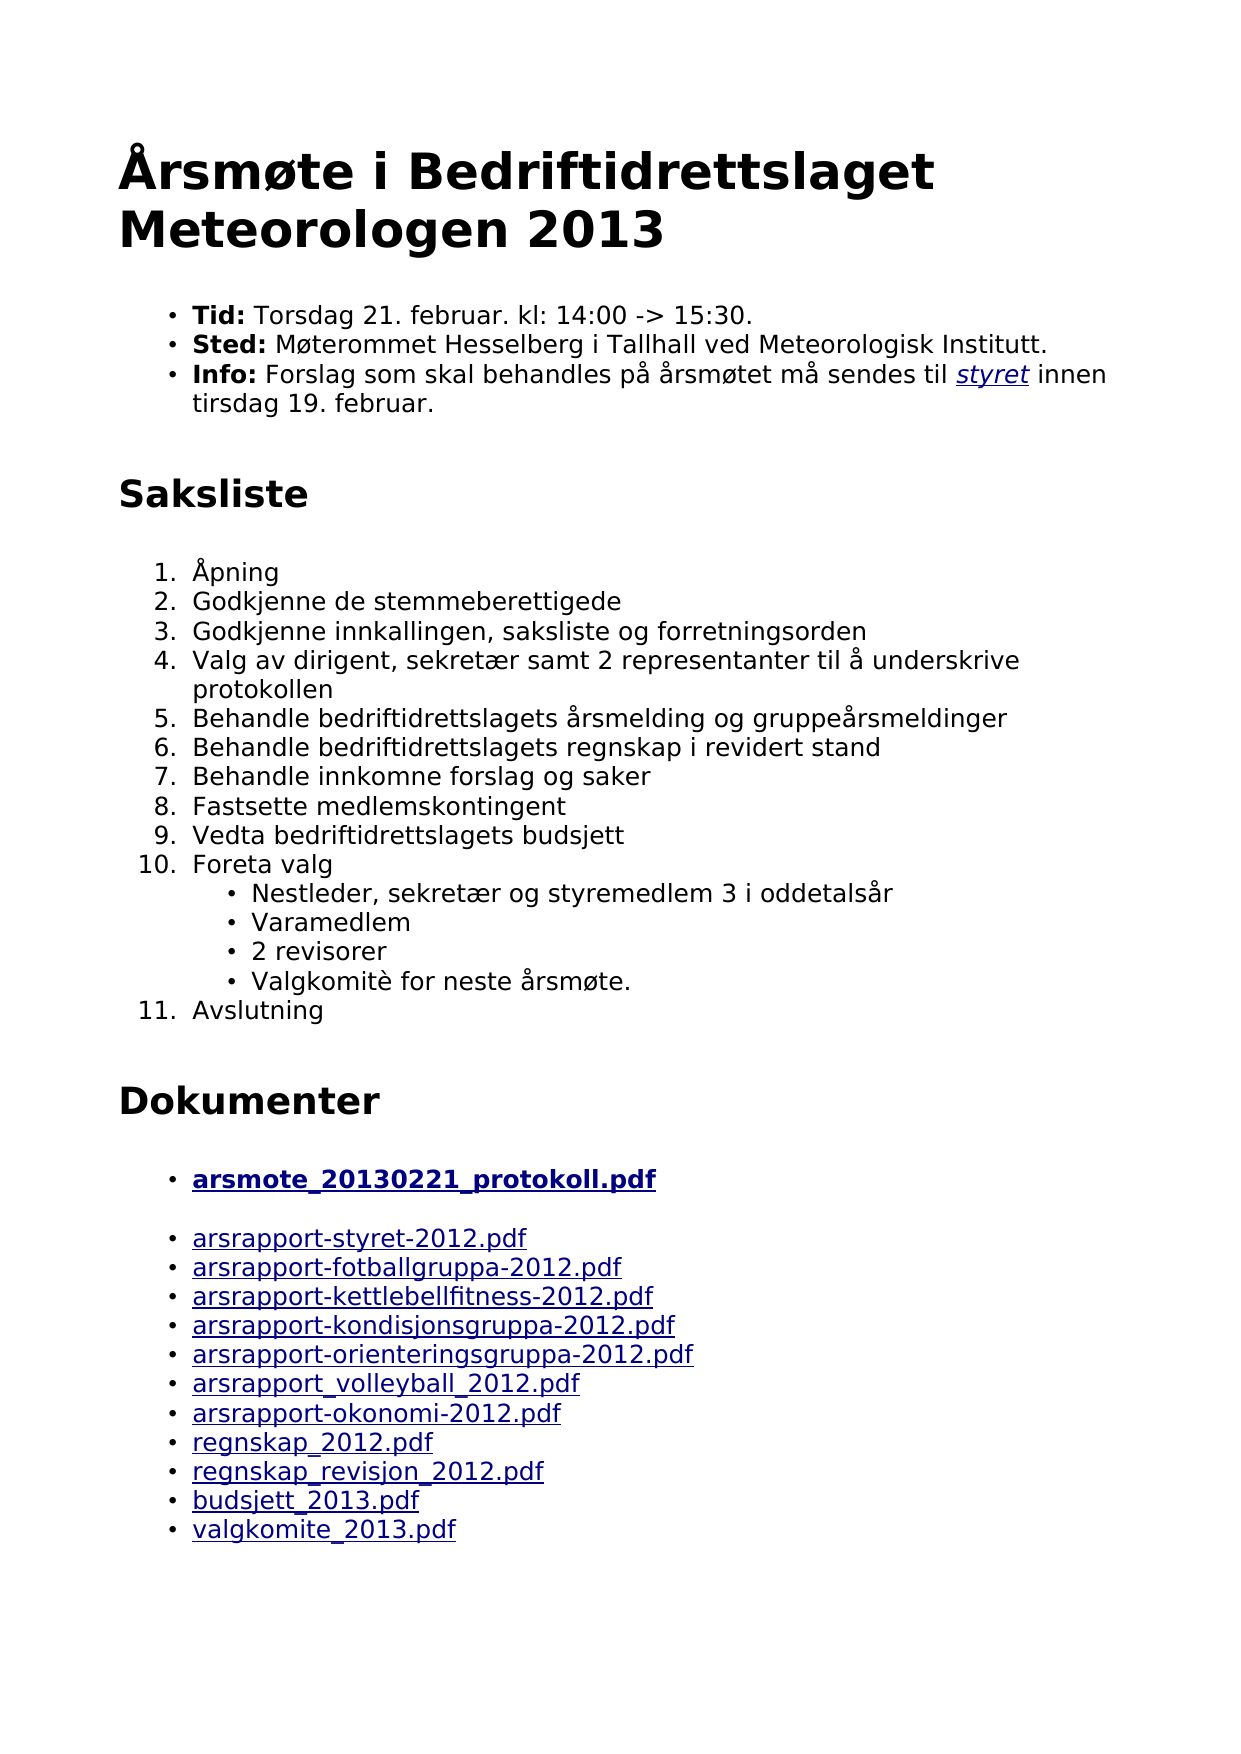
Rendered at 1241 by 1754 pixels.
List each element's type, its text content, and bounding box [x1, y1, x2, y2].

list arsrapport-fotballgruppa-2012.pdf [177, 1253, 1122, 1282]
list Behandle bedriftidrettslagets årsmelding og gruppeårsmeldinger [177, 704, 1122, 733]
list arsrapport-okonomi-2012.pdf [177, 1399, 1122, 1428]
subtitle Saksliste [118, 473, 1122, 516]
list arsrapport-kettlebellfitness-2012.pdf [177, 1282, 1122, 1311]
list budsjett_2013.pdf [177, 1486, 1122, 1515]
list Avslutning [177, 996, 1122, 1025]
list arsmote_20130221_protokoll.pdf [177, 1165, 1122, 1194]
list arsrapport-orienteringsgruppa-2012.pdf [177, 1340, 1122, 1369]
list Valgkomitè for neste årsmøte. [236, 967, 1122, 996]
list Vedta bedriftidrettslagets budsjett [177, 821, 1122, 850]
list Foreta valg [177, 850, 1122, 879]
list Behandle innkomne forslag og saker [177, 762, 1122, 792]
list Valg av dirigent, sekretær samt 2 representanter til å underskrive protokollen [177, 646, 1122, 704]
list Sted: Møterommet Hesselberg i Tallhall ved Meteorologisk Institutt. [177, 331, 1122, 360]
list 2 revisorer [236, 937, 1122, 967]
list Godkjenne innkallingen, saksliste og forretningsorden [177, 617, 1122, 646]
subtitle Årsmøte i Bedriftidrettslaget Meteorologen 2013 [118, 143, 1122, 259]
list Godkjenne de stemmeberettigede [177, 587, 1122, 617]
subtitle Dokumenter [118, 1079, 1122, 1123]
list valgkomite_2013.pdf [177, 1515, 1122, 1544]
list Åpning [177, 558, 1122, 587]
list arsrapport-styret-2012.pdf [177, 1224, 1122, 1253]
list Nestleder, sekretær og styremedlem 3 i oddetalsår [236, 879, 1122, 908]
list Info: Forslag som skal behandles på årsmøtet må sendes til styret innen tirsdag 19. februar. [177, 360, 1122, 418]
list Tid: Torsdag 21. februar. kl: 14:00 -> 15:30. [177, 302, 1122, 331]
list arsrapport_volleyball_2012.pdf [177, 1369, 1122, 1399]
list Fastsette medlemskontingent [177, 792, 1122, 821]
list arsrapport-kondisjonsgruppa-2012.pdf [177, 1311, 1122, 1340]
list Varamedlem [236, 908, 1122, 937]
list regnskap_revisjon_2012.pdf [177, 1457, 1122, 1486]
list Behandle bedriftidrettslagets regnskap i revidert stand [177, 733, 1122, 762]
list regnskap_2012.pdf [177, 1428, 1122, 1457]
